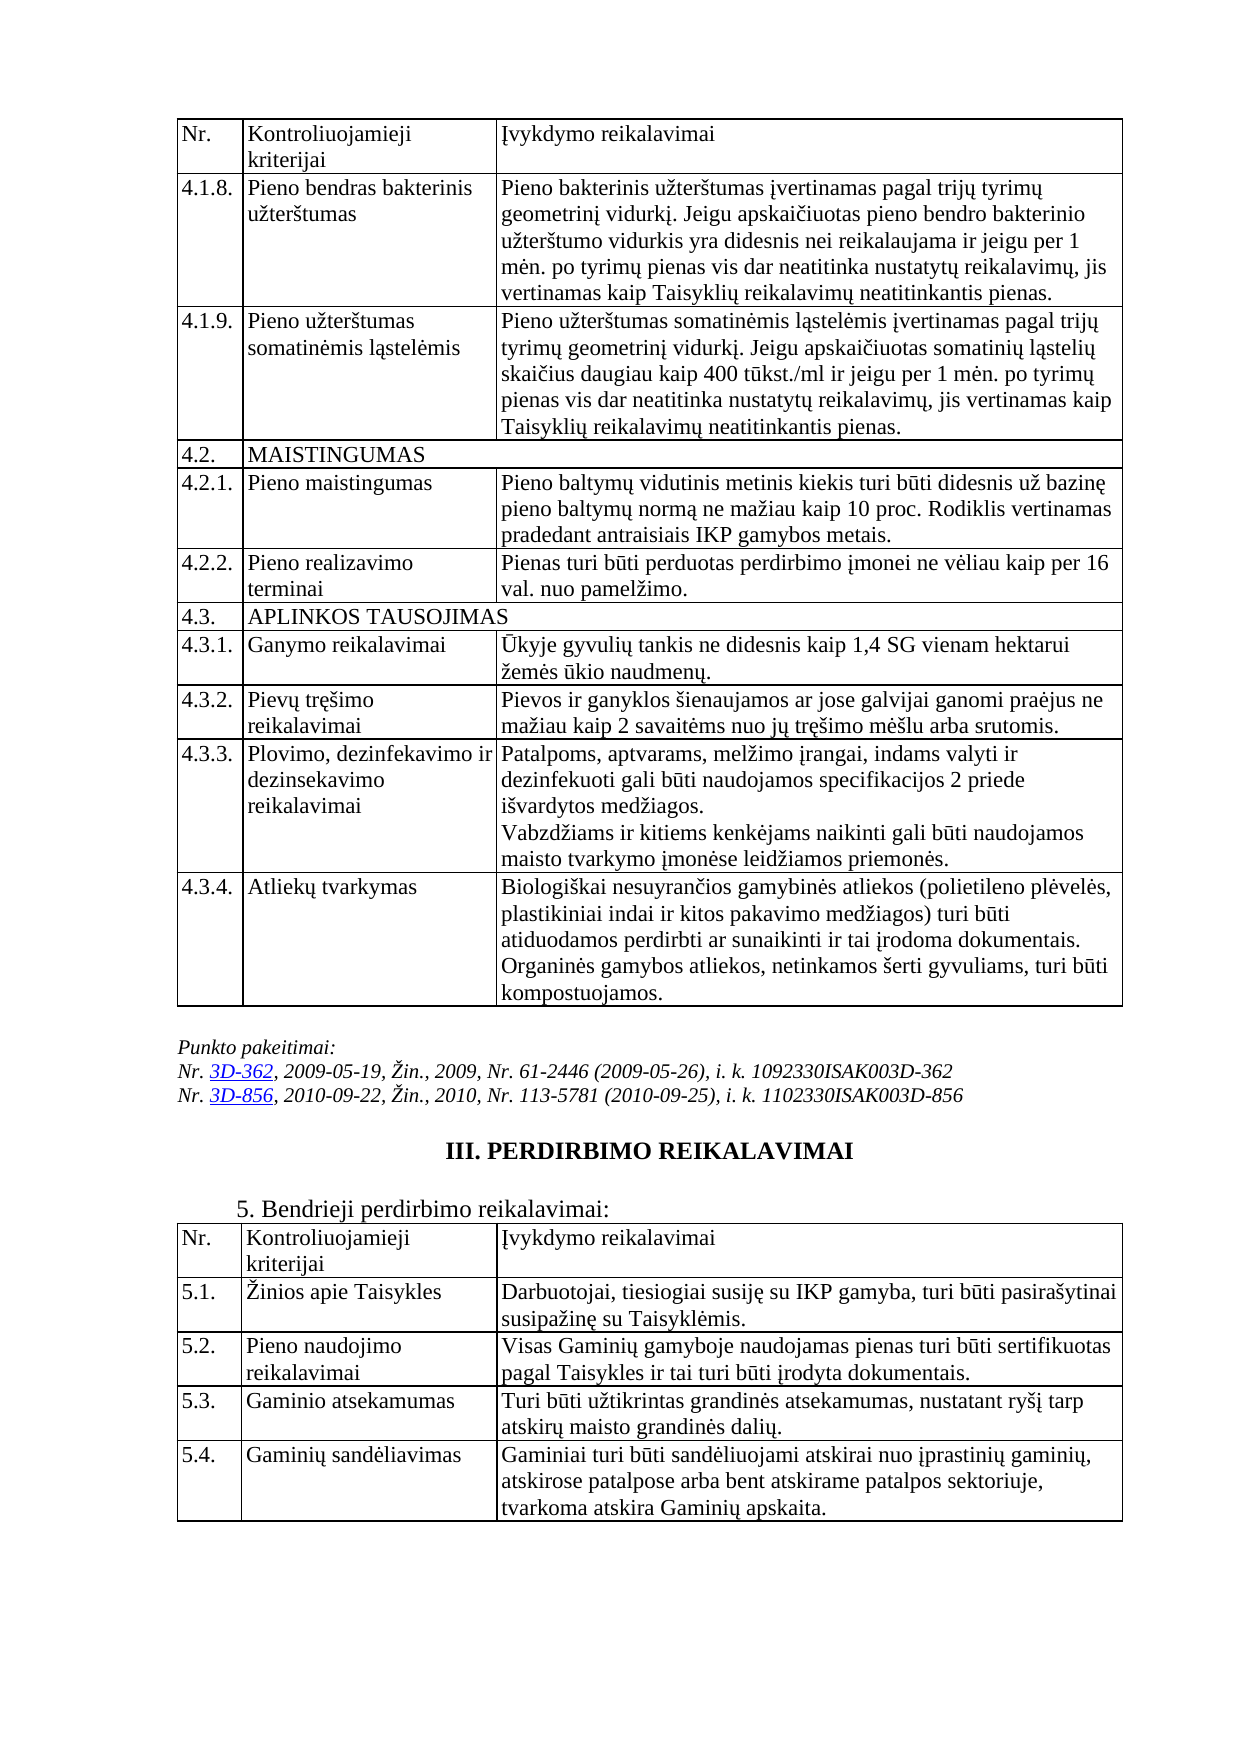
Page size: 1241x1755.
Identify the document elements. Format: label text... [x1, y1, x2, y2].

table_header Nr. [178, 1224, 241, 1277]
table_header Įvykdymo reikalavimai [497, 120, 1122, 172]
table_cell 4.3.4. [178, 873, 242, 1005]
table_cell Pieno užterštumas somatinėmis ląstelėmis [244, 307, 496, 439]
text Punkto pakeitimai: [177, 1035, 1122, 1059]
text III. PERDIRBIMO REIKALAVIMAI [177, 1136, 1122, 1165]
table_cell Pieno maistingumas [244, 469, 496, 548]
table_cell Žinios apie Taisykles [242, 1278, 496, 1331]
table_cell Darbuotojai, tiesiogiai susiję su IKP gamyba, turi būti pasirašytinai susipažinę su Taisyklėmis. [498, 1278, 1122, 1331]
table_cell APLINKOS TAUSOJIMAS [244, 603, 1122, 630]
table_cell Biologiškai nesuyrančios gamybinės atliekos (polietileno plėvelės, plastikiniai indai ir kitos pakavimo medžiagos) turi būti atiduodamos perdirbti ar sunaikinti ir tai įrodoma dokumentais. Organinės gamybos atliekos, netinkamos šerti gyvuliams, turi būti kompostuojamos. [497, 873, 1122, 1005]
table_cell 4.2. [178, 441, 242, 467]
table_cell Ūkyje gyvulių tankis ne didesnis kaip 1,4 SG vienam hektarui žemės ūkio naudmenų. [497, 631, 1122, 684]
table_cell 4.2.2. [178, 549, 242, 602]
table_cell 4.1.8. [178, 174, 242, 306]
table_cell Turi būti užtikrintas grandinės atsekamumas, nustatant ryšį tarp atskirų maisto grandinės dalių. [498, 1387, 1122, 1439]
table_cell Patalpoms, aptvarams, melžimo įrangai, indams valyti ir dezinfekuoti gali būti naudojamos specifikacijos 2 priede išvardytos medžiagos. Vabzdžiams ir kitiems kenkėjams naikinti gali būti naudojamos maisto tvarkymo įmonėse leidžiamos priemonės. [497, 740, 1122, 872]
table_cell Pieno baltymų vidutinis metinis kiekis turi būti didesnis už bazinę pieno baltymų normą ne mažiau kaip 10 proc. Rodiklis vertinamas pradedant antraisiais IKP gamybos metais. [497, 469, 1122, 548]
table_cell Ganymo reikalavimai [244, 631, 496, 684]
table_cell Gaminių sandėliavimas [242, 1441, 496, 1520]
table_cell Gaminio atsekamumas [242, 1387, 496, 1439]
table_cell Pieno realizavimo terminai [244, 549, 496, 602]
table_cell 4.3.2. [178, 686, 242, 738]
table_cell Pienas turi būti perduotas perdirbimo įmonei ne vėliau kaip per 16 val. nuo pamelžimo. [497, 549, 1122, 602]
text Nr. 3D-362, 2009-05-19, Žin., 2009, Nr. 61-2446 (2009-05-26), i. k. 1092330ISAK003D-362 [177, 1059, 1122, 1083]
table_cell Plovimo, dezinfekavimo ir dezinsekavimo reikalavimai [244, 740, 496, 872]
table_cell Gaminiai turi būti sandėliuojami atskirai nuo įprastinių gaminių, atskirose patalpose arba bent atskirame patalpos sektoriuje, tvarkoma atskira Gaminių apskaita. [498, 1441, 1122, 1520]
text Nr. 3D-856, 2010-09-22, Žin., 2010, Nr. 113-5781 (2010-09-25), i. k. 1102330ISAK003D-856 [177, 1083, 1122, 1107]
table_header Nr. [178, 120, 242, 172]
table_cell 4.3.1. [178, 631, 242, 684]
table_cell Pieno naudojimo reikalavimai [242, 1333, 496, 1385]
table_cell Pievų tręšimo reikalavimai [244, 686, 496, 738]
table_cell Visas Gaminių gamyboje naudojamas pienas turi būti sertifikuotas pagal Taisykles ir tai turi būti įrodyta dokumentais. [498, 1333, 1122, 1385]
table_cell MAISTINGUMAS [244, 441, 1122, 467]
table_cell Pievos ir ganyklos šienaujamos ar jose galvijai ganomi praėjus ne mažiau kaip 2 savaitėms nuo jų tręšimo mėšlu arba srutomis. [497, 686, 1122, 738]
table_cell 4.1.9. [178, 307, 242, 439]
table_cell 5.1. [178, 1278, 241, 1331]
table_cell 5.3. [178, 1387, 241, 1439]
table_cell 4.3. [178, 603, 242, 630]
table_cell 4.3.3. [178, 740, 242, 872]
table_cell Pieno bendras bakterinis užterštumas [244, 174, 496, 306]
table_cell 4.2.1. [178, 469, 242, 548]
table_cell Pieno bakterinis užterštumas įvertinamas pagal trijų tyrimų geometrinį vidurkį. Jeigu apskaičiuotas pieno bendro bakterinio užterštumo vidurkis yra didesnis nei reikalaujama ir jeigu per 1 mėn. po tyrimų pienas vis dar neatitinka nustatytų reikalavimų, jis vertinamas kaip Taisyklių reikalavimų neatitinkantis pienas. [497, 174, 1122, 306]
table_header Kontroliuojamieji kriterijai [244, 120, 496, 172]
text 5. Bendrieji perdirbimo reikalavimai: [177, 1194, 1122, 1222]
table_header Įvykdymo reikalavimai [498, 1224, 1122, 1277]
table_cell Pieno užterštumas somatinėmis ląstelėmis įvertinamas pagal trijų tyrimų geometrinį vidurkį. Jeigu apskaičiuotas somatinių ląstelių skaičius daugiau kaip 400 tūkst./ml ir jeigu per 1 mėn. po tyrimų pienas vis dar neatitinka nustatytų reikalavimų, jis vertinamas kaip Taisyklių reikalavimų neatitinkantis pienas. [497, 307, 1122, 439]
table_cell 5.2. [178, 1333, 241, 1385]
table_cell 5.4. [178, 1441, 241, 1520]
table_cell Atliekų tvarkymas [244, 873, 496, 1005]
table_header Kontroliuojamieji kriterijai [242, 1224, 496, 1277]
